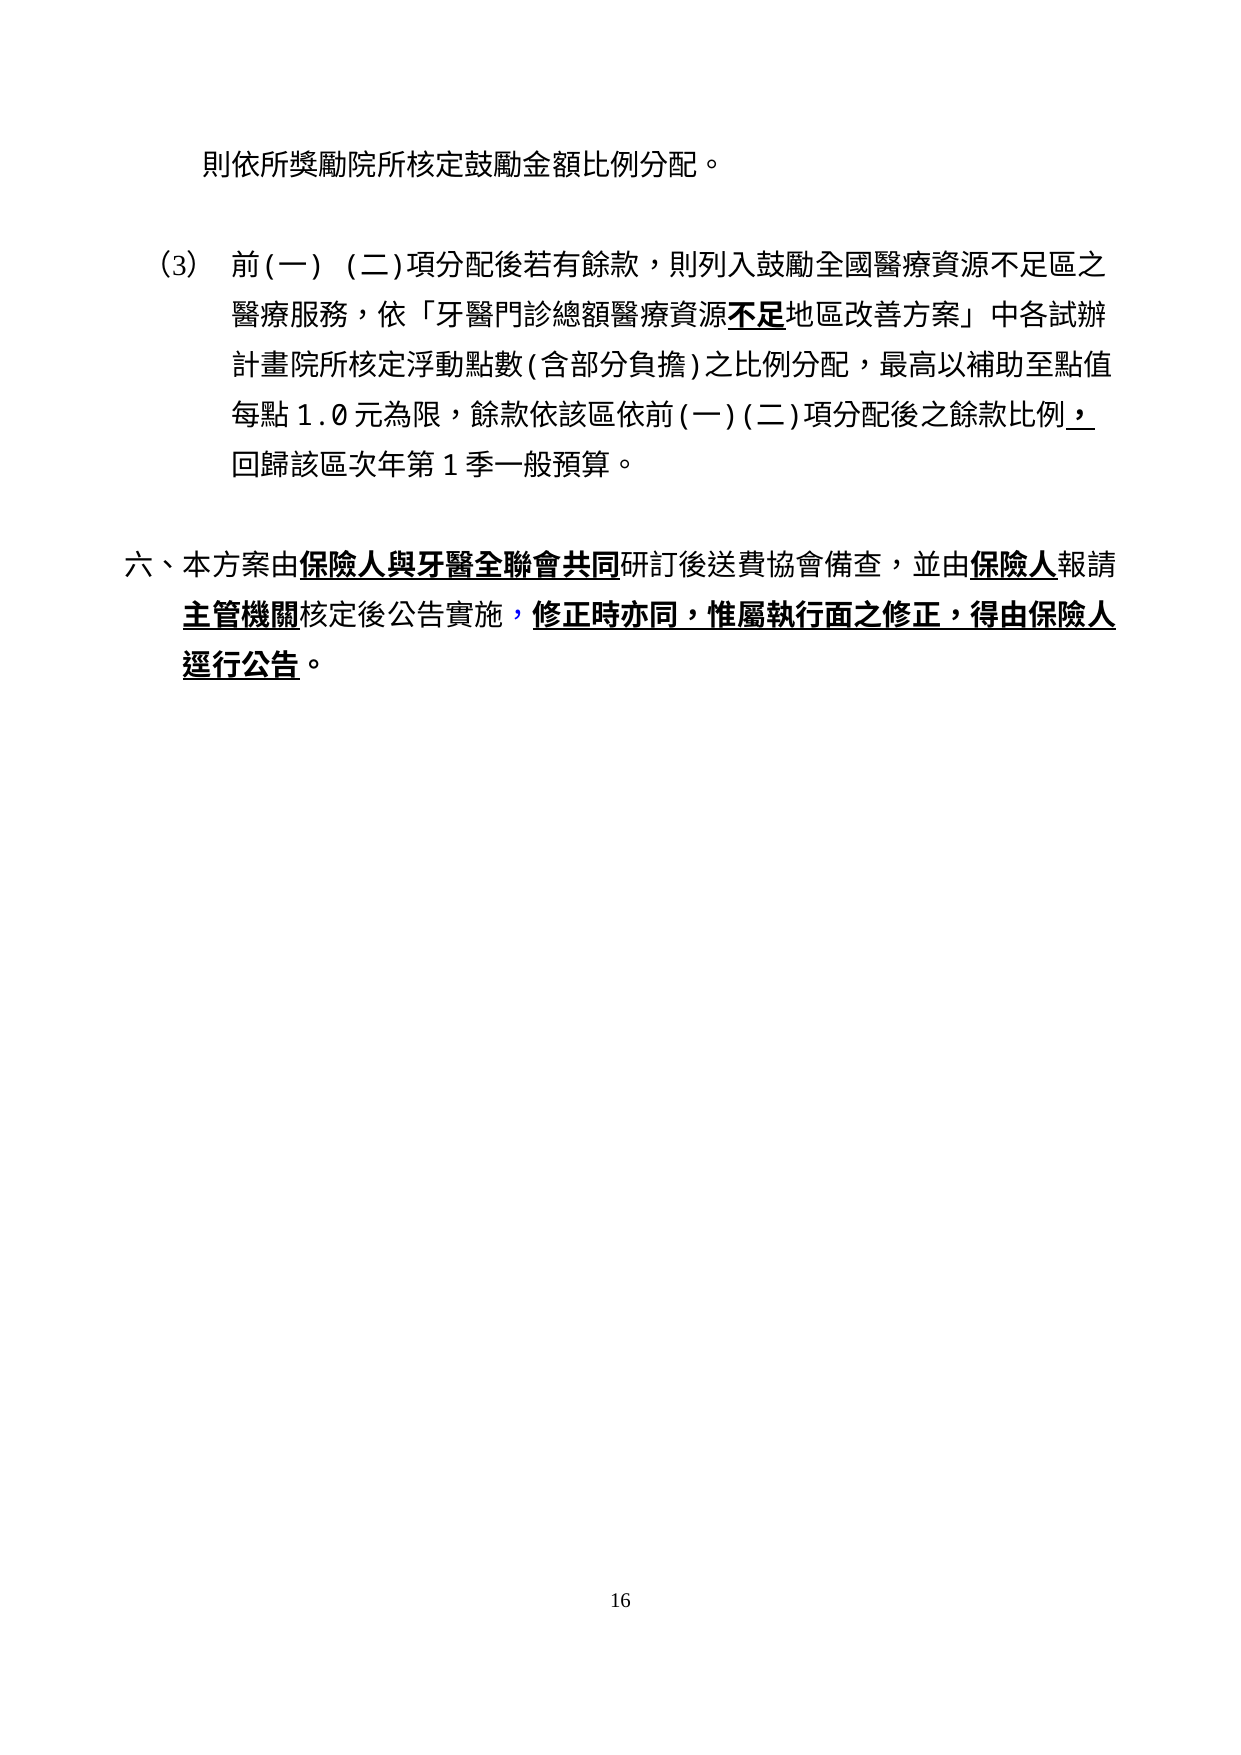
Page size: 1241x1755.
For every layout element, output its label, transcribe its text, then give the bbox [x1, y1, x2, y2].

table_cell 則依所獎勵院所核定鼓勵金額比例分配。 前(一) (二)項分配後若有餘款，則列入鼓勵全國醫療資源不足區之醫療服務，依「牙醫門診總額醫療資源不足地區改善方案」中各試辦計畫院所核定浮動點數(含部分負擔)之比例分配，最高以補助至點值每點1.0元為限，餘款依該區依前(一)(二)項分配後之餘款比例，回歸該區次年第1季一般預算。 [121, 134, 1119, 534]
table_cell 六、本方案由保險人與牙醫全聯會共同研訂後送費協會備查，並由保險人報請主管機關核定後公告實施，修正時亦同，惟屬執行面之修正，得由保險人逕行公告。 [121, 534, 1119, 684]
